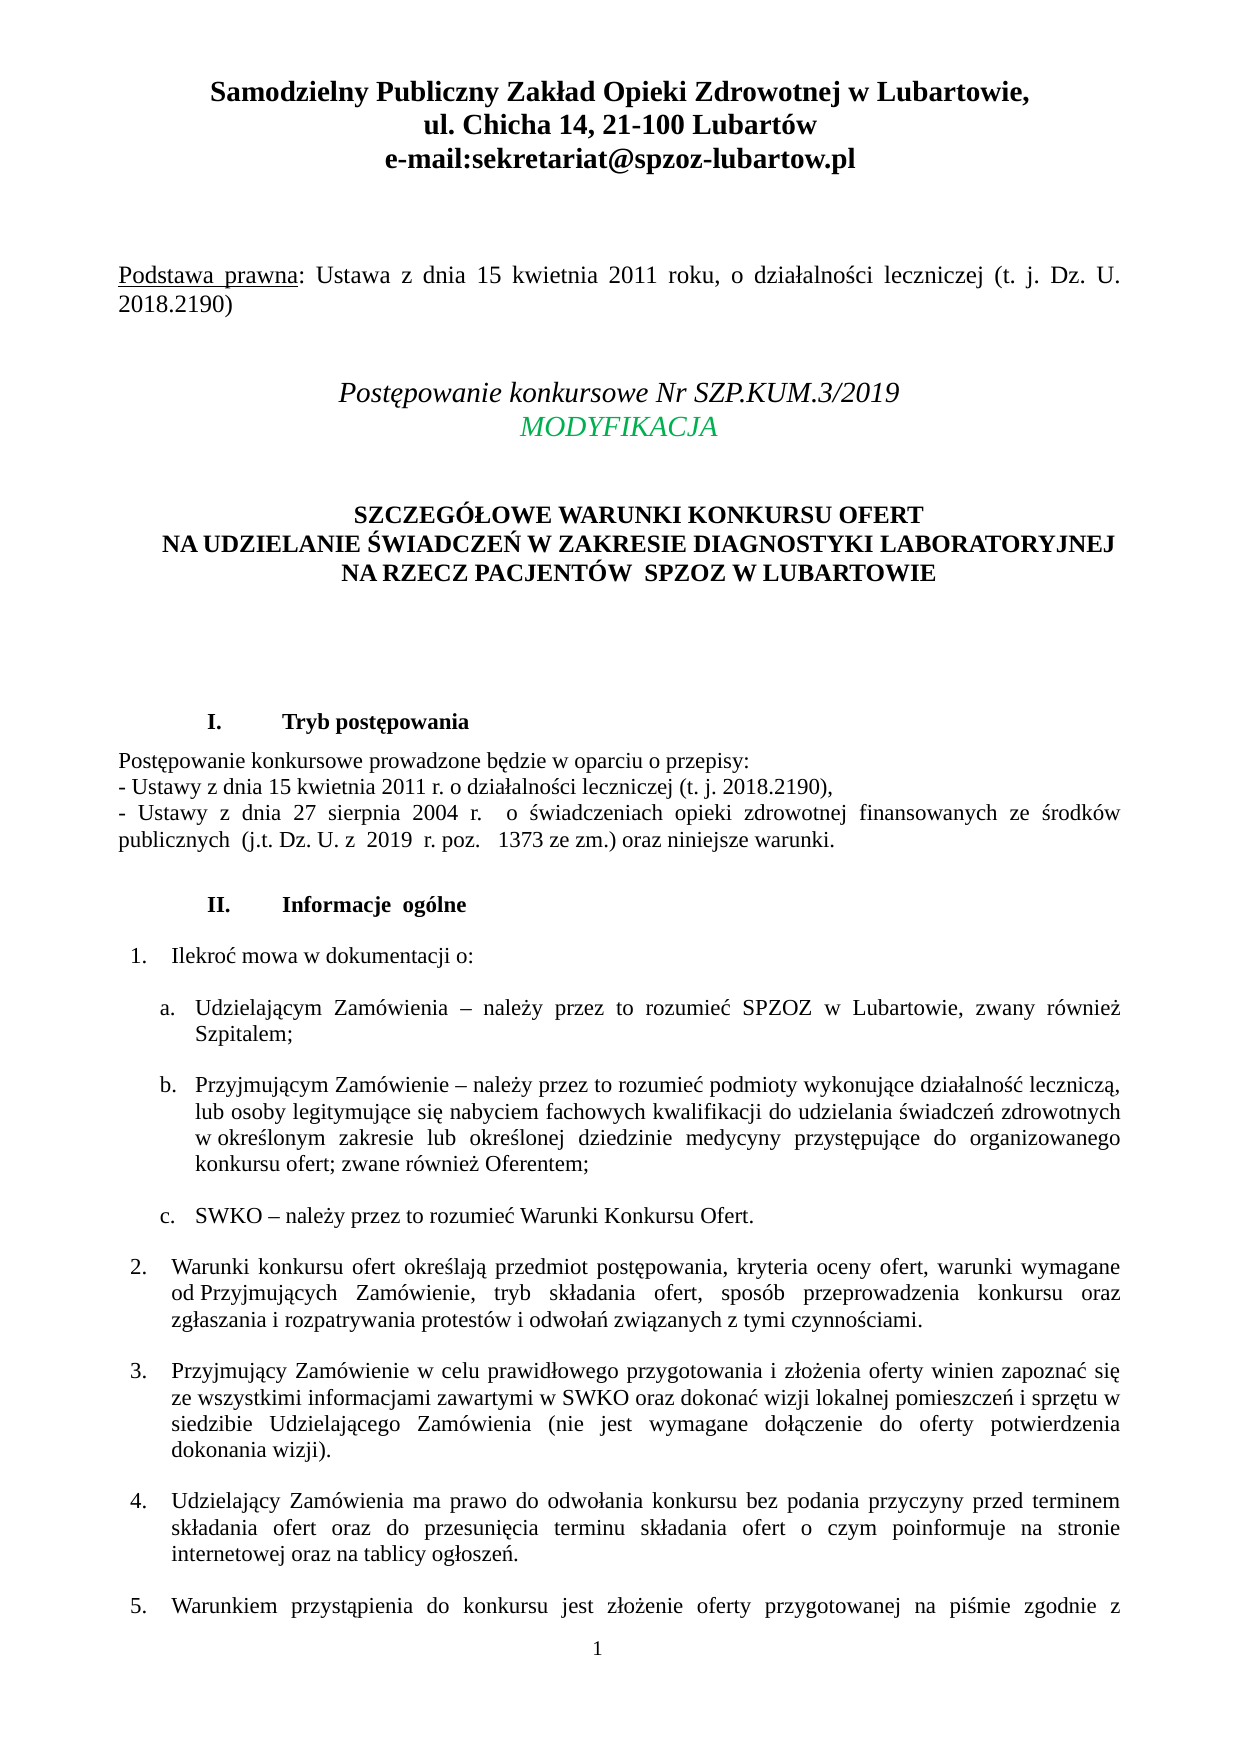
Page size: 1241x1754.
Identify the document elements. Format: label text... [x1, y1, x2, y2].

text NA RZECZ PACJENTÓW SPZOZ W LUBARTOWIE [156, 558, 1122, 586]
text - Ustawy z dnia 27 sierpnia 2004 r. o świadczeniach opieki zdrowotnej finansowanych ze środków publicznych (j.t. Dz. U. z 2019 r. poz. 1373 ze zm.) oraz niniejsze warunki. [118, 799, 1122, 852]
text - Ustawy z dnia 15 kwietnia 2011 r. o działalności leczniczej (t. j. 2018.2190), [118, 773, 1122, 799]
text ul. Chicha 14, 21-100 Lubartów [118, 107, 1122, 141]
list Tryb postępowania [207, 708, 1122, 734]
list Udzielający Zamówienia ma prawo do odwołania konkursu bez podania przyczyny przed terminem składania ofert oraz do przesunięcia terminu składania ofert o czym poinformuje na stronie internetowej oraz na tablicy ogłoszeń. [130, 1488, 1122, 1567]
list Warunkiem przystąpienia do konkursu jest złożenie oferty przygotowanej na piśmie zgodnie z [130, 1592, 1122, 1618]
list Przyjmującym Zamówienie – należy przez to rozumieć podmioty wykonujące działalność leczniczą, lub osoby legitymujące się nabyciem fachowych kwalifikacji do udzielania świadczeń zdrowotnych w określonym zakresie lub określonej dziedzinie medycyny przystępujące do organizowanego konkursu ofert; zwane również Oferentem; [159, 1071, 1122, 1177]
list Udzielającym Zamówienia – należy przez to rozumieć SPZOZ w Lubartowie, zwany również Szpitalem; [159, 994, 1122, 1046]
list SWKO – należy przez to rozumieć Warunki Konkursu Ofert. [159, 1202, 1122, 1228]
text MODYFIKACJA [118, 409, 1122, 443]
list Przyjmujący Zamówienie w celu prawidłowego przygotowania i złożenia oferty winien zapoznać się ze wszystkimi informacjami zawartymi w SWKO oraz dokonać wizji lokalnej pomieszczeń i sprzętu w siedzibie Udzielającego Zamówienia (nie jest wymagane dołączenie do oferty potwierdzenia dokonania wizji). [130, 1357, 1122, 1463]
text NA UDZIELANIE ŚWIADCZEŃ W ZAKRESIE DIAGNOSTYKI LABORATORYJNEJ [156, 529, 1122, 558]
text Podstawa prawna: Ustawa z dnia 15 kwietnia 2011 roku, o działalności leczniczej (t. j. Dz. U. 2018.2190) [118, 261, 1122, 318]
text e-mail:sekretariat@spzoz-lubartow.pl [118, 141, 1122, 174]
list Warunki konkursu ofert określają przedmiot postępowania, kryteria oceny ofert, warunki wymagane od Przyjmujących Zamówienie, tryb składania ofert, sposób przeprowadzenia konkursu oraz zgłaszania i rozpatrywania protestów i odwołań związanych z tymi czynnościami. [130, 1253, 1122, 1332]
text Postępowanie konkursowe Nr SZP.KUM.3/2019 [118, 376, 1122, 409]
text Samodzielny Publiczny Zakład Opieki Zdrowotnej w Lubartowie, [118, 74, 1122, 107]
text SZCZEGÓŁOWE WARUNKI KONKURSU OFERT [118, 500, 1122, 529]
list Ilekroć mowa w dokumentacji o: [130, 942, 1122, 969]
text Postępowanie konkursowe prowadzone będzie w oparciu o przepisy: [118, 747, 1122, 773]
list Informacje ogólne [207, 891, 1122, 917]
